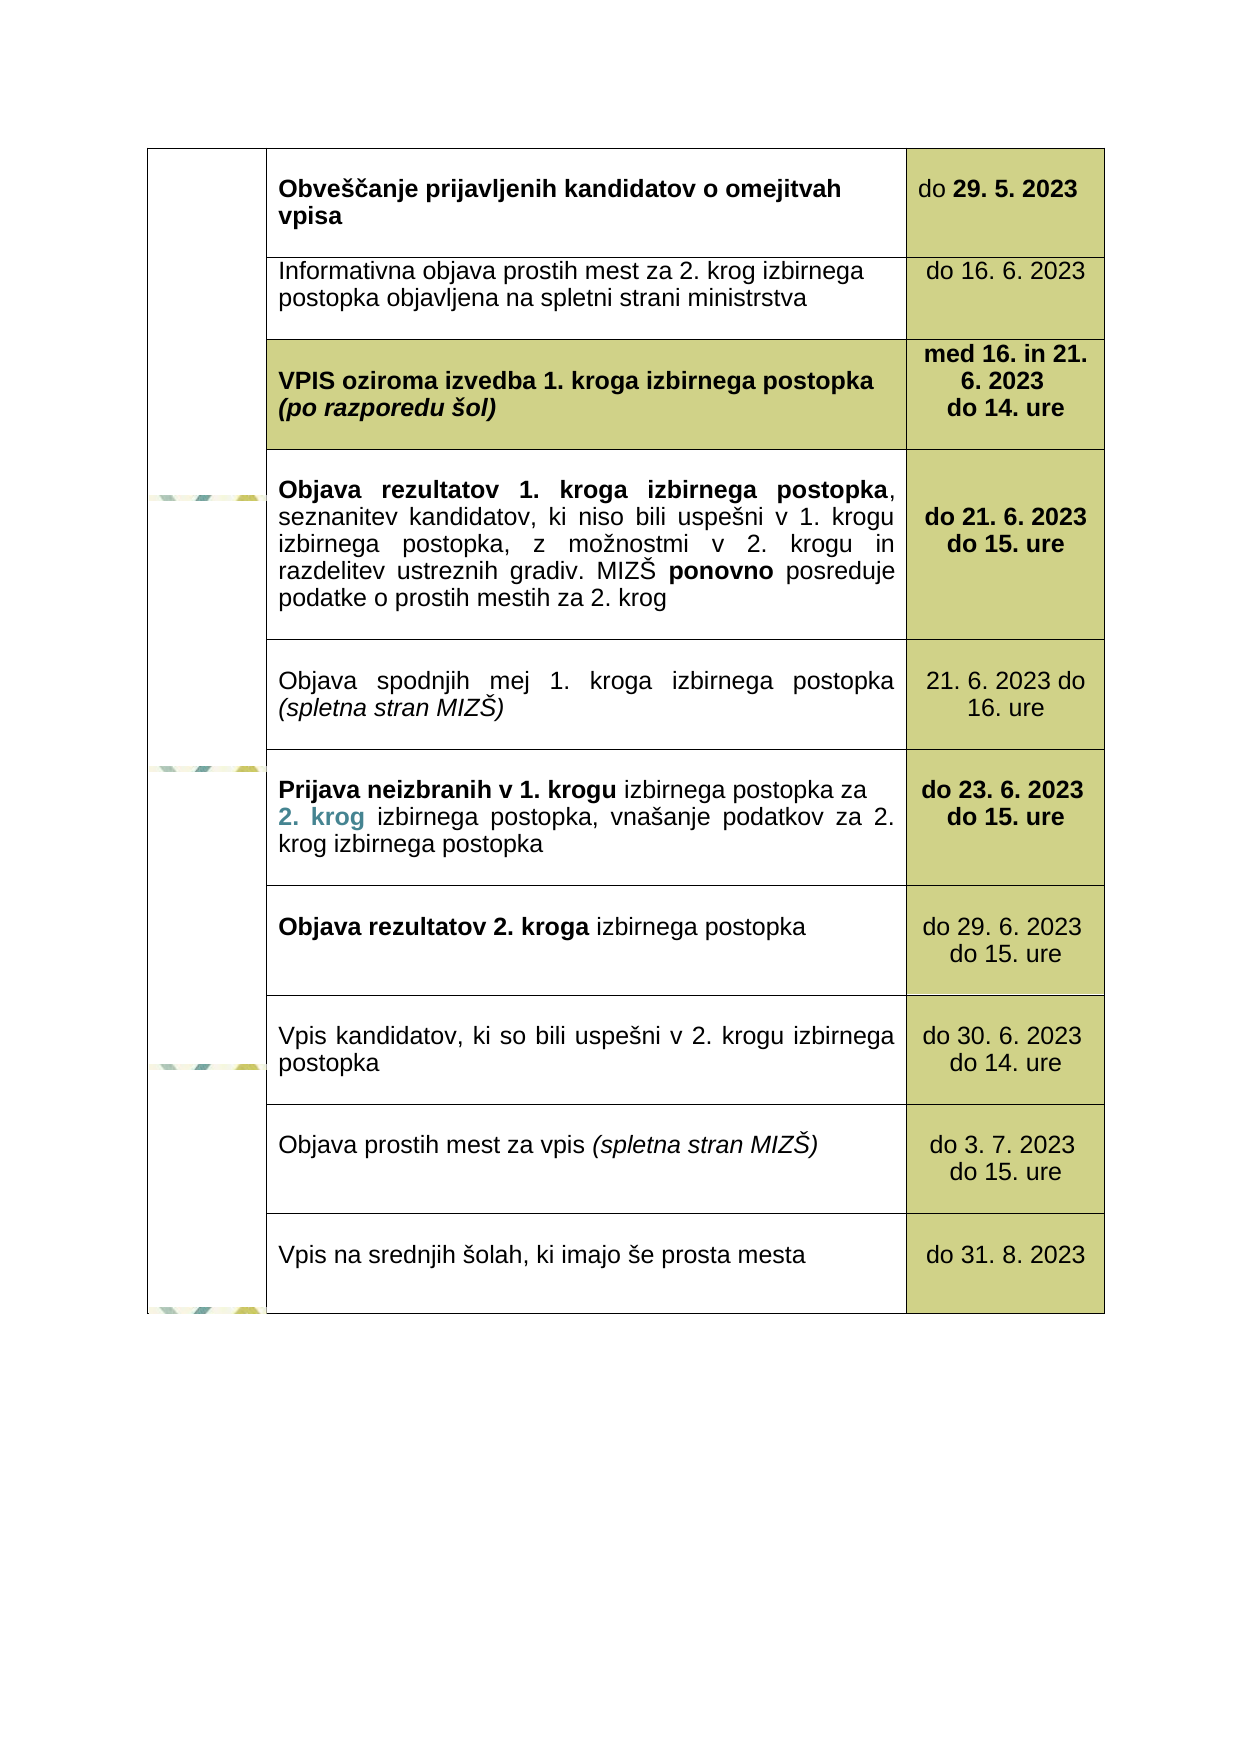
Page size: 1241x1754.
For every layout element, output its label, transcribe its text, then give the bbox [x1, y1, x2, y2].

table_cell Objava prostih mest za vpis (spletna stran MIZŠ) [267, 1105, 906, 1213]
table_cell Objava spodnjih mej 1. kroga izbirnega postopka (spletna stran MIZŠ) [267, 640, 906, 749]
table_cell do 3. 7. 2023 do 15. ure [907, 1105, 1104, 1213]
table_header [148, 149, 266, 495]
table_cell do 21. 6. 2023 do 15. ure [907, 450, 1104, 639]
table_cell Obveščanje prijavljenih kandidatov o omejitvah vpisa [267, 149, 906, 257]
table_cell 21. 6. 2023 do 16. ure [907, 640, 1104, 749]
table_cell do 23. 6. 2023 do 15. ure [907, 750, 1104, 885]
table_cell do 16. 6. 2023 [907, 258, 1104, 339]
table_cell Vpis na srednjih šolah, ki imajo še prosta mesta [267, 1214, 906, 1313]
table_cell do 31. 8. 2023 [907, 1214, 1104, 1313]
table_cell Prijava neizbranih v 1. krogu izbirnega postopka za 2. krog izbirnega postopka, vnašanje podatkov za 2. krog izbirnega postopka [267, 750, 906, 885]
table_cell Objava rezultatov 2. kroga izbirnega postopka [267, 886, 906, 994]
table_cell Informativna objava prostih mest za 2. krog izbirnega postopka objavljena na spletni strani ministrstva [267, 258, 906, 339]
table_cell Vpis kandidatov, ki so bili uspešni v 2. krogu izbirnega postopka [267, 996, 906, 1104]
table_cell VPIS oziroma izvedba 1. kroga izbirnega postopka (po razporedu šol) [267, 340, 906, 449]
table_cell do 29. 5. 2023 [907, 149, 1104, 257]
table_cell do 30. 6. 2023 do 14. ure [907, 996, 1104, 1104]
table_cell med 16. in 21. 6. 2023 do 14. ure [907, 340, 1104, 449]
table_header [148, 1070, 266, 1307]
table_header [148, 501, 266, 766]
table_cell do 29. 6. 2023 do 15. ure [907, 886, 1104, 994]
table_cell Objava rezultatov 1. kroga izbirnega postopka, seznanitev kandidatov, ki niso bili uspešni v 1. krogu izbirnega postopka, z možnostmi v 2. krogu in razdelitev ustreznih gradiv. MIZŠ ponovno posreduje podatke o prostih mestih za 2. krog [267, 450, 906, 639]
table_header [148, 772, 266, 1064]
